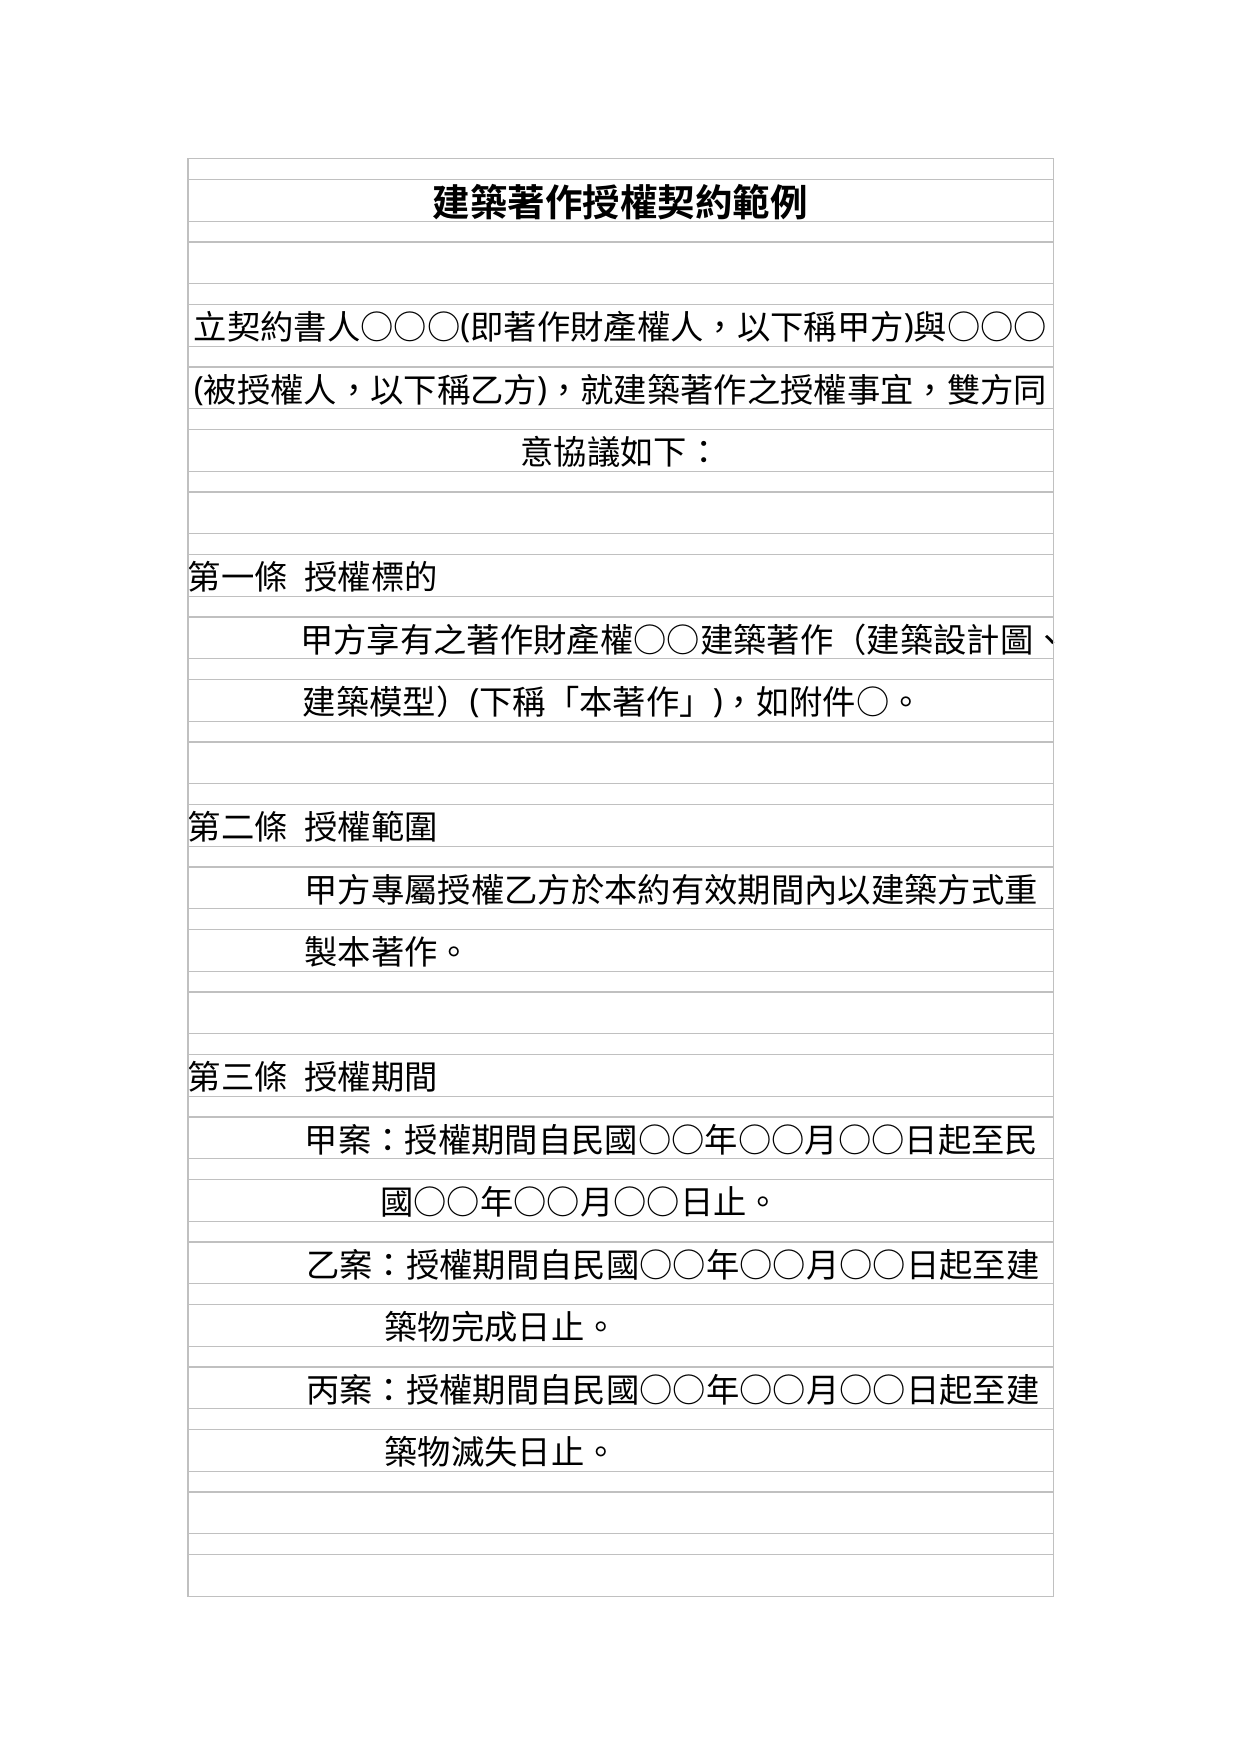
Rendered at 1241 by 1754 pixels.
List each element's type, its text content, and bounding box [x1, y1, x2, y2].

text 甲方享有之著作財產權○○建築著作（建築設計圖、建築模型）(下稱「本著作」)，如附件○。 [300, 597, 1053, 616]
text 意協議如下： [189, 430, 1053, 471]
text [304, 909, 1053, 929]
text [304, 1159, 1053, 1179]
text 第二條 授權範圍 [189, 805, 1053, 846]
text 甲方專屬授權乙方於本約有效期間內以建築方式重 [304, 868, 1053, 908]
text 甲方享有之著作財產權○○建築著作（建築設計圖、建築模型）(下稱「本著作」)，如附件○。 [300, 618, 1053, 658]
text [304, 847, 1053, 866]
text 製本著作。 [304, 930, 1053, 971]
text 築物滅失日止。 [306, 1430, 1053, 1471]
text 甲案：授權期間自民國○○年○○月○○日起至民 [304, 1118, 1053, 1158]
text (被授權人，以下稱乙方)，就建築著作之授權事宜，雙方同 [189, 368, 1053, 408]
text [306, 1347, 1053, 1366]
text 丙案：授權期間自民國○○年○○月○○日起至建 [306, 1368, 1053, 1408]
text 甲方享有之著作財產權○○建築著作（建築設計圖、建築模型）(下稱「本著作」)，如附件○。 [300, 680, 1053, 721]
text [189, 409, 1053, 429]
text 第一條 授權標的 [189, 555, 1053, 596]
text [189, 534, 1053, 554]
text 築物完成日止。 [306, 1305, 1053, 1346]
text [189, 784, 1053, 804]
text [189, 347, 1053, 366]
text 甲方享有之著作財產權○○建築著作（建築設計圖、建築模型）(下稱「本著作」)，如附件○。 [300, 659, 1053, 679]
text [304, 1097, 1053, 1116]
text [189, 159, 1053, 179]
text [189, 1034, 1053, 1054]
text 國○○年○○月○○日止。 [304, 1180, 1053, 1221]
text 乙案：授權期間自民國○○年○○月○○日起至建 [306, 1243, 1053, 1283]
text [306, 1222, 1053, 1241]
text 立契約書人○○○(即著作財產權人，以下稱甲方)與○○○ [189, 305, 1053, 346]
text 建築著作授權契約範例 [189, 180, 1053, 221]
text [189, 284, 1053, 304]
text [306, 1409, 1053, 1429]
text 第三條 授權期間 [189, 1055, 1053, 1096]
text [306, 1284, 1053, 1304]
